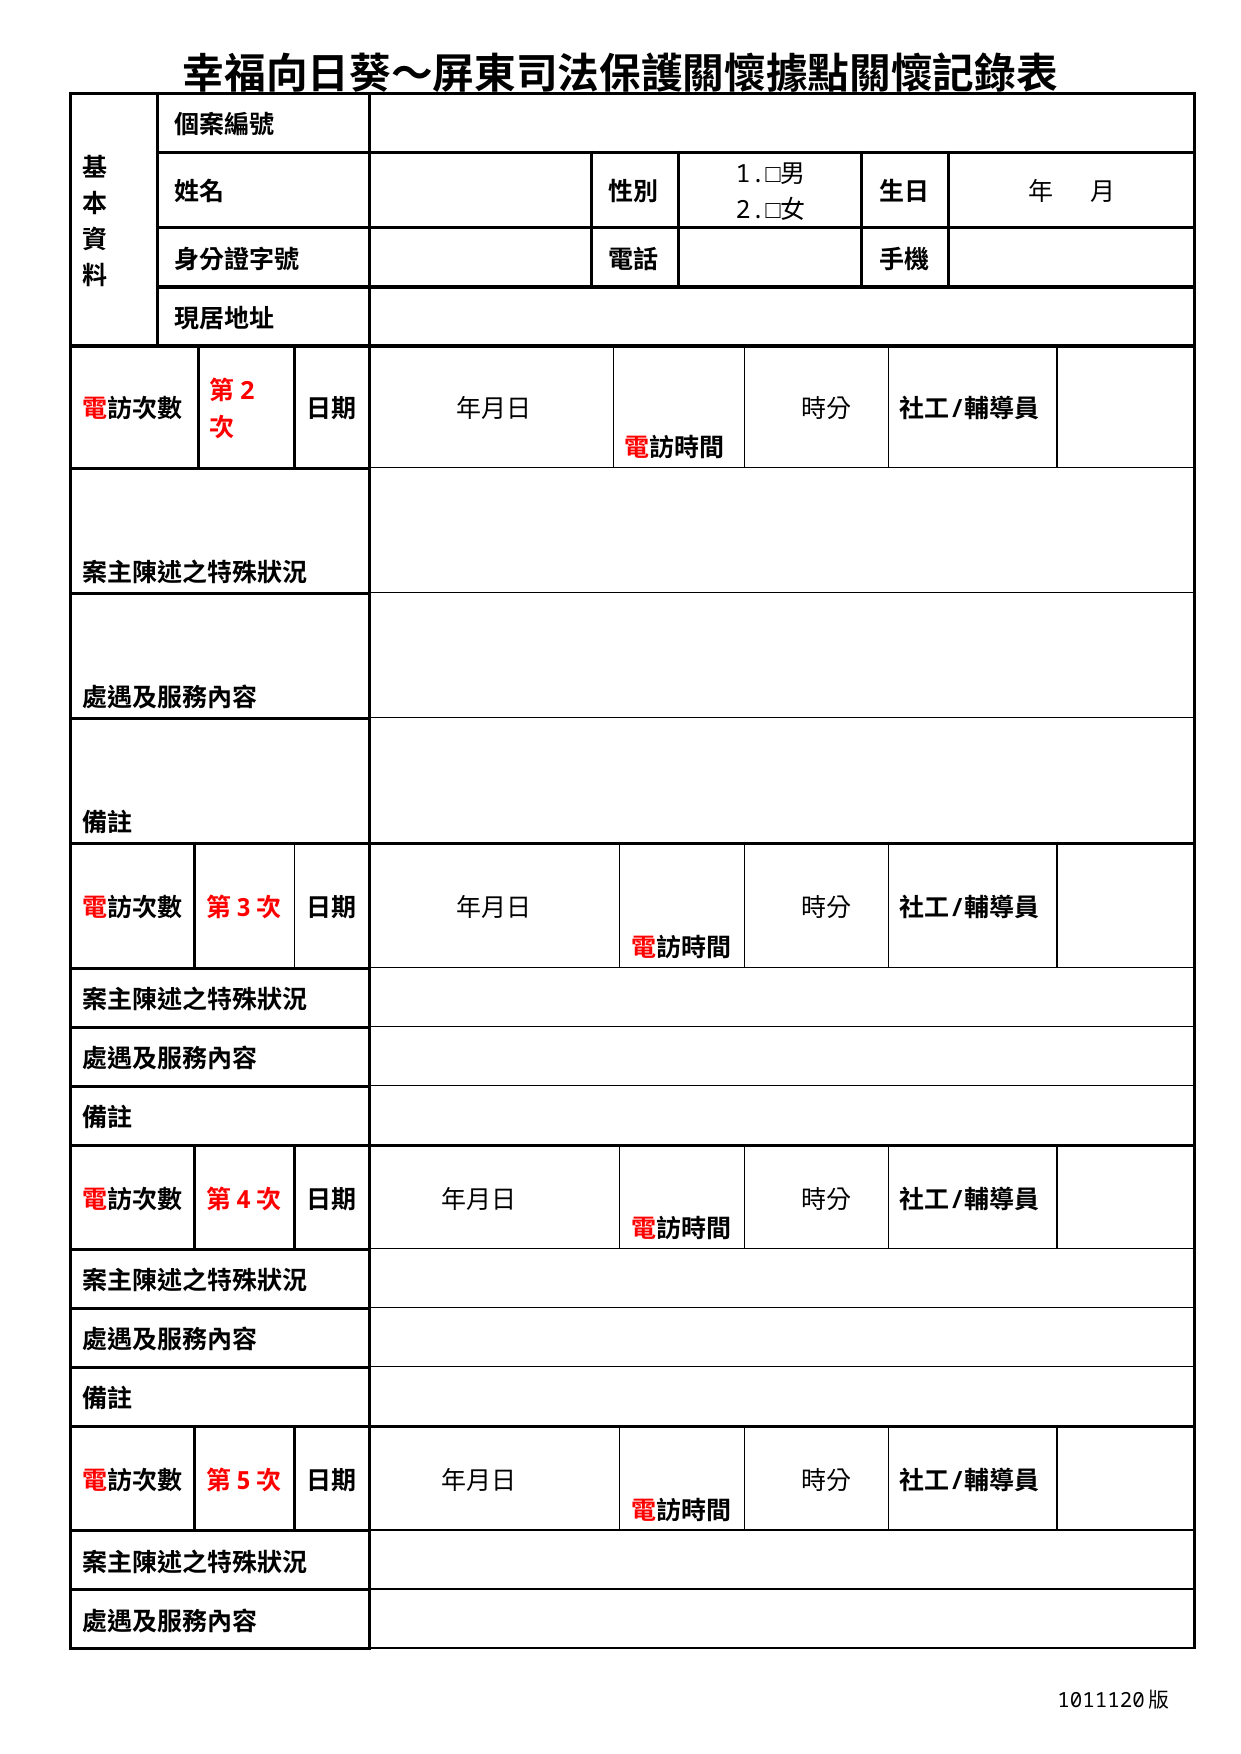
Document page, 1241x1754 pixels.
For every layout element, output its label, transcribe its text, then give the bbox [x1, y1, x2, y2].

table_cell [371, 1086, 1193, 1144]
table_header 個案編號 [159, 95, 368, 151]
table_cell 日期 [296, 1147, 368, 1247]
table_cell 電話 [593, 229, 677, 285]
table_cell 現居地址 [159, 289, 368, 344]
table_cell 處遇及服務內容 [72, 1029, 368, 1085]
table_cell 電訪時間 [620, 845, 744, 967]
table_cell [371, 1367, 1193, 1425]
table_cell 備註 [72, 720, 368, 842]
table_cell 案主陳述之特殊狀況 [72, 1251, 368, 1307]
table_cell [371, 1027, 1193, 1085]
table_cell [680, 229, 860, 285]
table_cell 電訪次數 [72, 1428, 193, 1529]
table_cell 生日 [863, 154, 947, 226]
table_cell [371, 718, 1193, 842]
table_cell 案主陳述之特殊狀況 [72, 1532, 368, 1588]
text 幸福向日葵～屏東司法保護關懷據點關懷記錄表 [71, 29, 1169, 92]
table_cell [371, 1308, 1193, 1366]
table_cell [1058, 1428, 1193, 1529]
table_cell [371, 289, 1193, 344]
table_cell [371, 468, 1193, 592]
table_cell 日期 [295, 845, 368, 967]
table_cell [371, 593, 1193, 717]
table_cell 第3次 [196, 845, 294, 967]
table_cell [371, 229, 590, 285]
table_cell 年月日 [371, 845, 619, 967]
table_cell 處遇及服務內容 [72, 1310, 368, 1366]
table_cell 社工/輔導員 [889, 1428, 1056, 1529]
table_cell 年月日 [371, 1428, 619, 1529]
table_cell 姓名 [159, 154, 368, 226]
table_cell 身分證字號 [159, 229, 368, 285]
table_cell 電訪時間 [614, 348, 744, 467]
table_cell 時分 [745, 1428, 888, 1529]
table_cell 手機 [863, 229, 947, 285]
table_cell 案主陳述之特殊狀況 [72, 470, 368, 592]
table_cell 第4次 [196, 1147, 293, 1247]
table_cell 電訪次數 [72, 845, 193, 967]
table_cell 時分 [745, 348, 888, 467]
table_cell 備註 [72, 1369, 368, 1425]
table_header 基 本 資 料 [72, 95, 156, 344]
table_cell 年 月 [950, 154, 1193, 226]
table_cell [371, 1531, 1193, 1588]
table_cell 日期 [296, 1428, 368, 1529]
table_cell 年月日 [371, 1147, 619, 1247]
table_cell 處遇及服務內容 [72, 595, 368, 717]
table_cell [371, 968, 1193, 1026]
table_cell [371, 1249, 1193, 1307]
table_cell 第2次 [200, 348, 293, 467]
table_cell 電訪時間 [620, 1428, 744, 1529]
table_cell 時分 [745, 1147, 888, 1247]
table_cell [371, 154, 590, 226]
table_cell 電訪次數 [72, 1147, 193, 1247]
table_cell 電訪次數 [72, 348, 197, 467]
table_cell [950, 229, 1193, 285]
table_header [371, 95, 1193, 151]
table_cell [1058, 348, 1193, 467]
table_cell 電訪時間 [620, 1147, 744, 1247]
table_cell [371, 1590, 1193, 1647]
table_cell 性別 [593, 154, 677, 226]
table_cell 社工/輔導員 [889, 1147, 1056, 1247]
table_cell 1.□男 2.□女 [680, 154, 860, 226]
table_cell 處遇及服務內容 [72, 1591, 368, 1647]
table_cell 社工/輔導員 [889, 845, 1056, 967]
table_cell 案主陳述之特殊狀況 [72, 970, 368, 1026]
table_cell [1058, 1147, 1193, 1247]
table_cell 日期 [296, 348, 368, 467]
table_cell [1058, 845, 1193, 967]
table_cell 社工/輔導員 [889, 348, 1056, 467]
table_cell 第5次 [196, 1428, 293, 1529]
table_cell 時分 [745, 845, 888, 967]
table_cell 備註 [72, 1088, 368, 1144]
table_cell 年月日 [371, 348, 613, 467]
